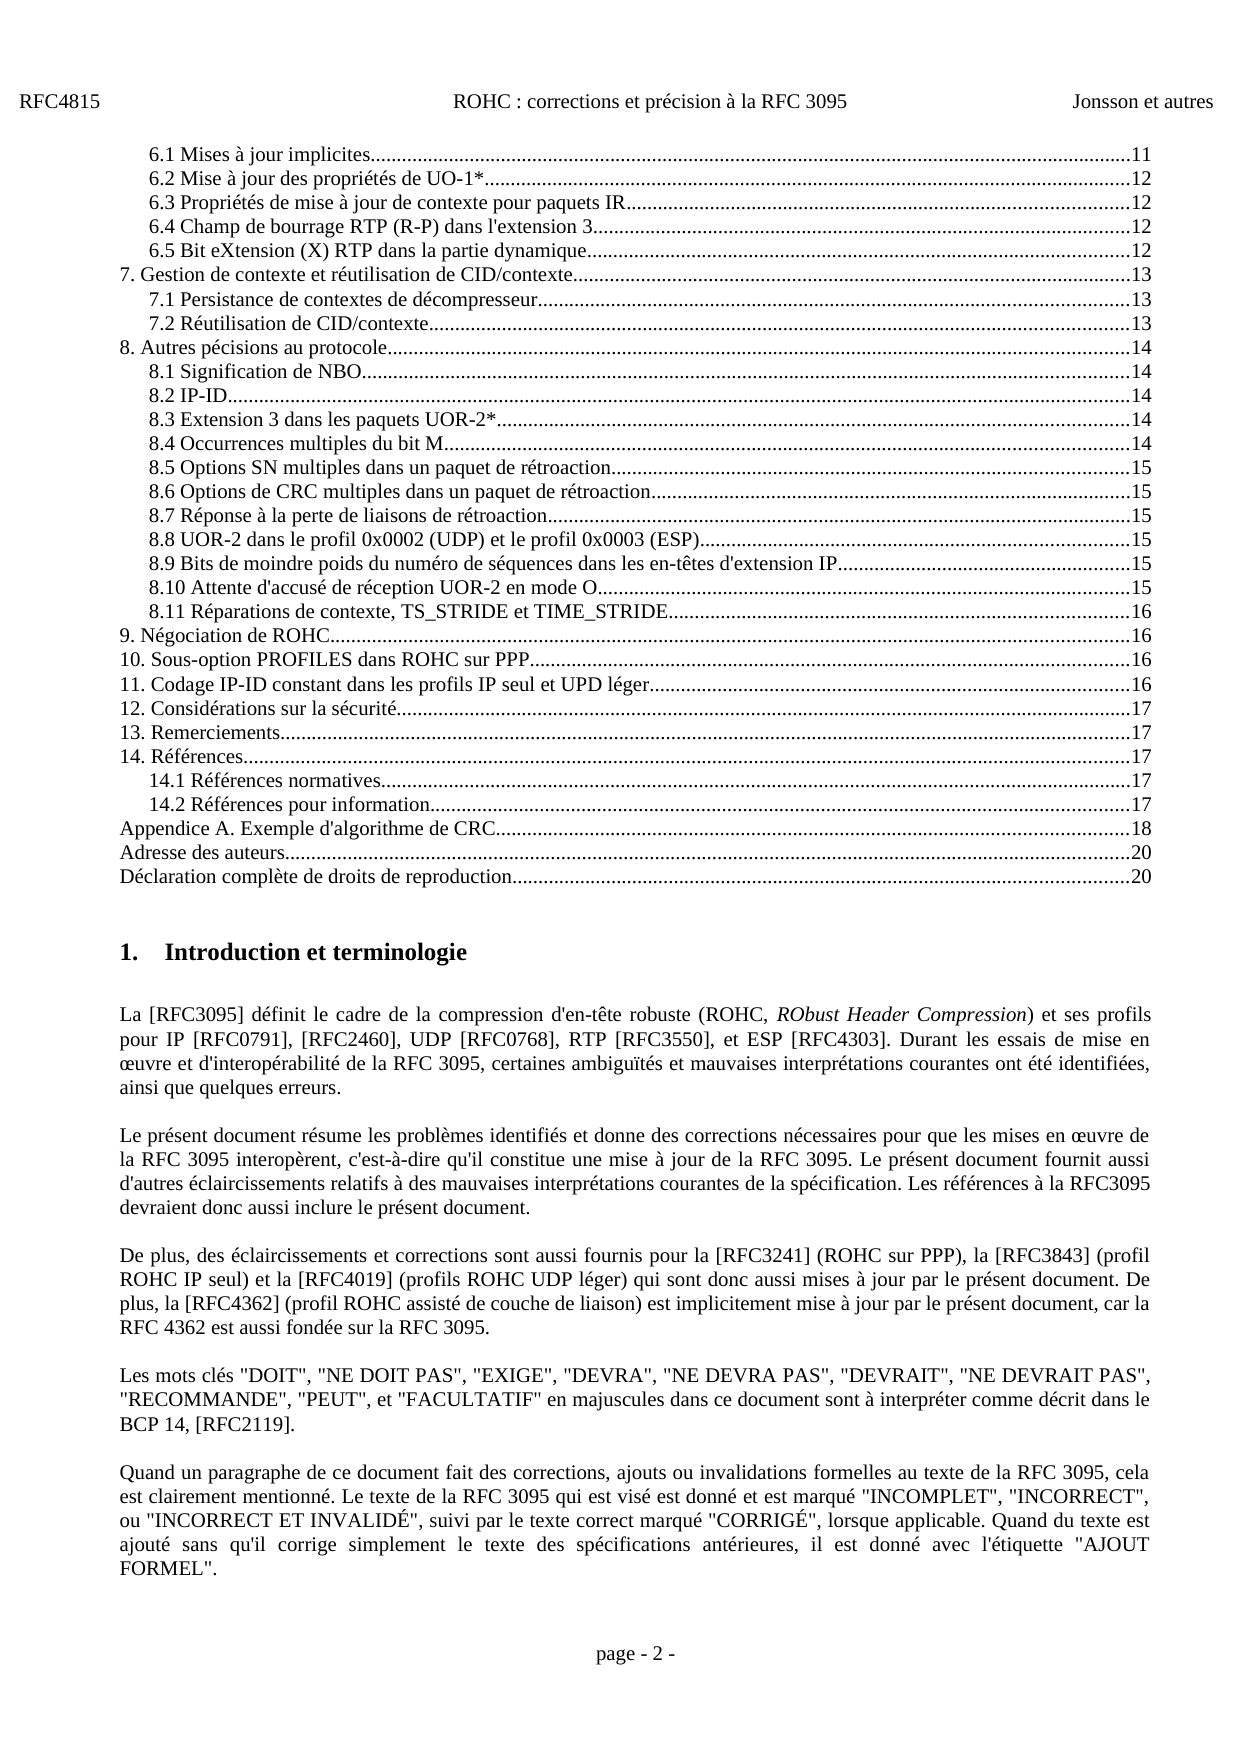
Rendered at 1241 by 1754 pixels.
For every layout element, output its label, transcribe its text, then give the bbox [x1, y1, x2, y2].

text 8.3 Extension 3 dans les paquets UOR-2* 14 [149, 407, 1152, 431]
text Le présent document résume les problèmes identifiés et donne des corrections nécessaires pour que les mises en œuvre de la RFC 3095 interopèrent, c'est-à-dire qu'il constitue une mise à jour de la RFC 3095. Le présent document fournit aussi d'autres éclaircissements relatifs à des mauvaises interprétations courantes de la spécification. Les références à la RFC3095 devraient donc aussi inclure le présent document. [119, 1123, 1152, 1219]
subtitle 1. Introduction et terminologie [119, 937, 1152, 966]
text 8.11 Réparations de contexte, TS_STRIDE et TIME_STRIDE 16 [149, 599, 1152, 623]
text De plus, des éclaircissements et corrections sont aussi fournis pour la [RFC3241] (ROHC sur PPP), la [RFC3843] (profil ROHC IP seul) et la [RFC4019] (profils ROHC UDP léger) qui sont donc aussi mises à jour par le présent document. De plus, la [RFC4362] (profil ROHC assisté de couche de liaison) est implicitement mise à jour par le présent document, car la RFC 4362 est aussi fondée sur la RFC 3095. [119, 1243, 1152, 1339]
text 6.3 Propriétés de mise à jour de contexte pour paquets IR 12 [149, 190, 1152, 214]
text 11. Codage IP-ID constant dans les profils IP seul et UPD léger 16 [119, 671, 1152, 696]
text 8.5 Options SN multiples dans un paquet de rétroaction 15 [149, 455, 1152, 479]
text 6.4 Champ de bourrage RTP (R-P) dans l'extension 3 12 [149, 214, 1152, 238]
text 12. Considérations sur la sécurité 17 [119, 696, 1152, 719]
text 6.2 Mise à jour des propriétés de UO-1* 12 [149, 166, 1152, 190]
text Adresse des auteurs 20 [119, 840, 1152, 864]
text 8.8 UOR-2 dans le profil 0x0002 (UDP) et le profil 0x0003 (ESP) 15 [149, 527, 1152, 551]
text 14.1 Références normatives 17 [149, 768, 1152, 792]
text 8.10 Attente d'accusé de réception UOR-2 en mode O 15 [149, 575, 1152, 599]
text 6.1 Mises à jour implicites 11 [149, 142, 1152, 166]
text 8.6 Options de CRC multiples dans un paquet de rétroaction 15 [149, 479, 1152, 503]
text La [RFC3095] définit le cadre de la compression d'en-tête robuste (ROHC, RObust Header Compression) et ses profils pour IP [RFC0791], [RFC2460], UDP [RFC0768], RTP [RFC3550], et ESP [RFC4303]. Durant les essais de mise en œuvre et d'interopérabilité de la RFC 3095, certaines ambiguïtés et mauvaises interprétations courantes ont été identifiées, ainsi que quelques erreurs. [119, 1002, 1152, 1099]
text 10. Sous-option PROFILES dans ROHC sur PPP 16 [119, 647, 1152, 671]
text 7. Gestion de contexte et réutilisation de CID/contexte 13 [119, 262, 1152, 286]
text 8.9 Bits de moindre poids du numéro de séquences dans les en-têtes d'extension IP 15 [149, 551, 1152, 575]
text 7.1 Persistance de contextes de décompresseur 13 [149, 286, 1152, 311]
text Quand un paragraphe de ce document fait des corrections, ajouts ou invalidations formelles au texte de la RFC 3095, cela est clairement mentionné. Le texte de la RFC 3095 qui est visé est donné et est marqué "INCOMPLET", "INCORRECT", ou "INCORRECT ET INVALIDÉ", suivi par le texte correct marqué "CORRIGÉ", lorsque applicable. Quand du texte est ajouté sans qu'il corrige simplement le texte des spécifications antérieures, il est donné avec l'étiquette "AJOUT FORMEL". [119, 1459, 1152, 1580]
text Les mots clés "DOIT", "NE DOIT PAS", "EXIGE", "DEVRA", "NE DEVRA PAS", "DEVRAIT", "NE DEVRAIT PAS", "RECOMMANDE", "PEUT", et "FACULTATIF" en majuscules dans ce document sont à interpréter comme décrit dans le BCP 14, [RFC2119]. [119, 1363, 1152, 1436]
text Appendice A. Exemple d'algorithme de CRC 18 [119, 816, 1152, 840]
text 9. Négociation de ROHC 16 [119, 623, 1152, 647]
text 14. Références 17 [119, 744, 1152, 768]
text 8. Autres pécisions au protocole 14 [119, 334, 1152, 359]
text 13. Remerciements 17 [119, 719, 1152, 744]
text Déclaration complète de droits de reproduction 20 [119, 864, 1152, 888]
text 8.1 Signification de NBO 14 [149, 359, 1152, 383]
text 7.2 Réutilisation de CID/contexte 13 [149, 311, 1152, 334]
text 14.2 Références pour information 17 [149, 792, 1152, 816]
text 6.5 Bit eXtension (X) RTP dans la partie dynamique 12 [149, 238, 1152, 262]
text 8.2 IP-ID 14 [149, 383, 1152, 407]
text 8.4 Occurrences multiples du bit M 14 [149, 431, 1152, 455]
text 8.7 Réponse à la perte de liaisons de rétroaction 15 [149, 503, 1152, 527]
